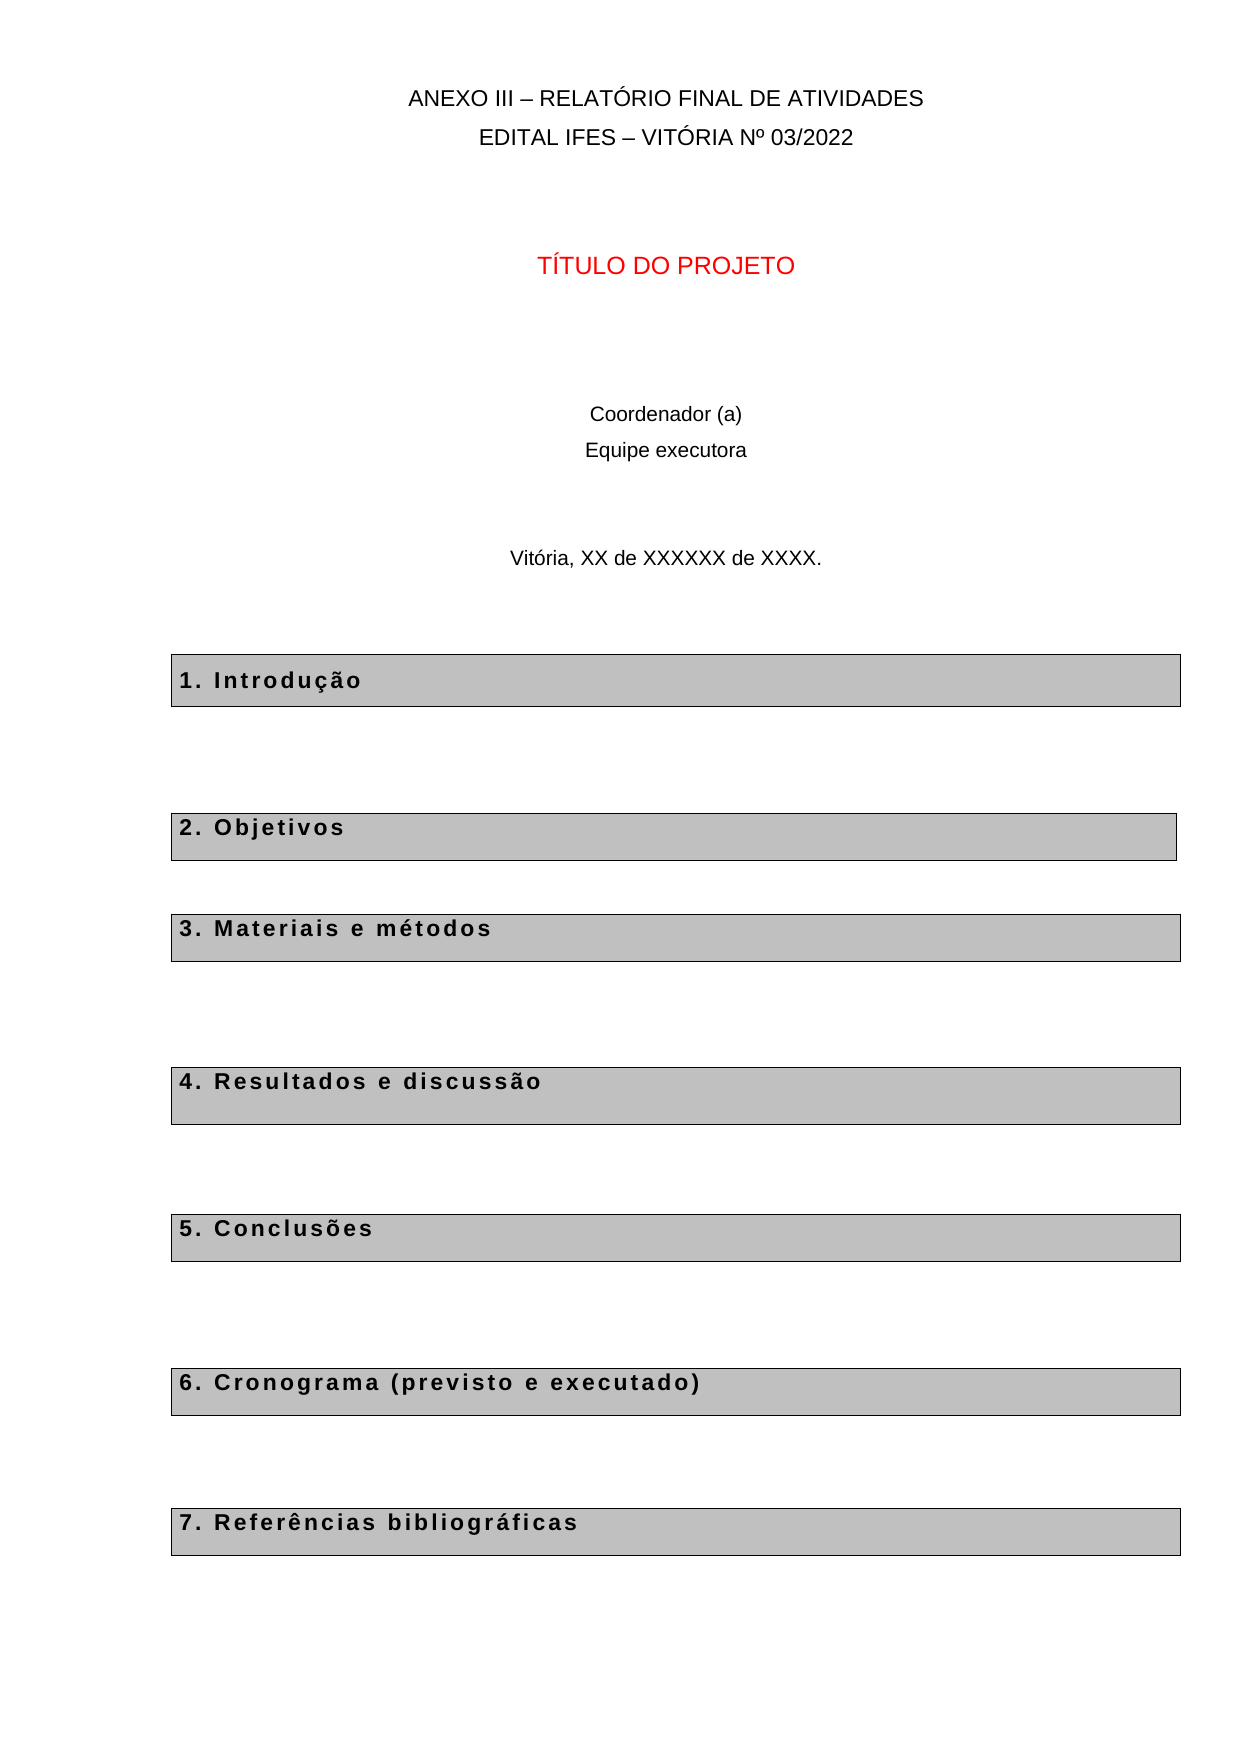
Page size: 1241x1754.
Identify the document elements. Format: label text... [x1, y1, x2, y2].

table_header 5. Conclusões [172, 1215, 1180, 1261]
table_header 3. Materiais e métodos [172, 915, 1180, 961]
table_header 6. Cronograma (previsto e executado) [172, 1369, 1180, 1415]
text TÍTULO DO PROJETO [164, 251, 1167, 280]
text EDITAL IFES – VITÓRIA Nº 03/2022 [164, 123, 1167, 150]
text Vitória, XX de XXXXXX de XXXX. [164, 546, 1167, 570]
table_header 1. Introdução [172, 655, 1180, 706]
text ANEXO III – RELATÓRIO FINAL DE ATIVIDADES [164, 85, 1167, 111]
table_header 4. Resultados e discussão [172, 1068, 1180, 1124]
table_header 2. Objetivos [172, 814, 1176, 860]
table_header 7. Referências bibliográficas [172, 1509, 1180, 1555]
text Coordenador (a) [164, 402, 1167, 426]
text Equipe executora [164, 438, 1167, 462]
